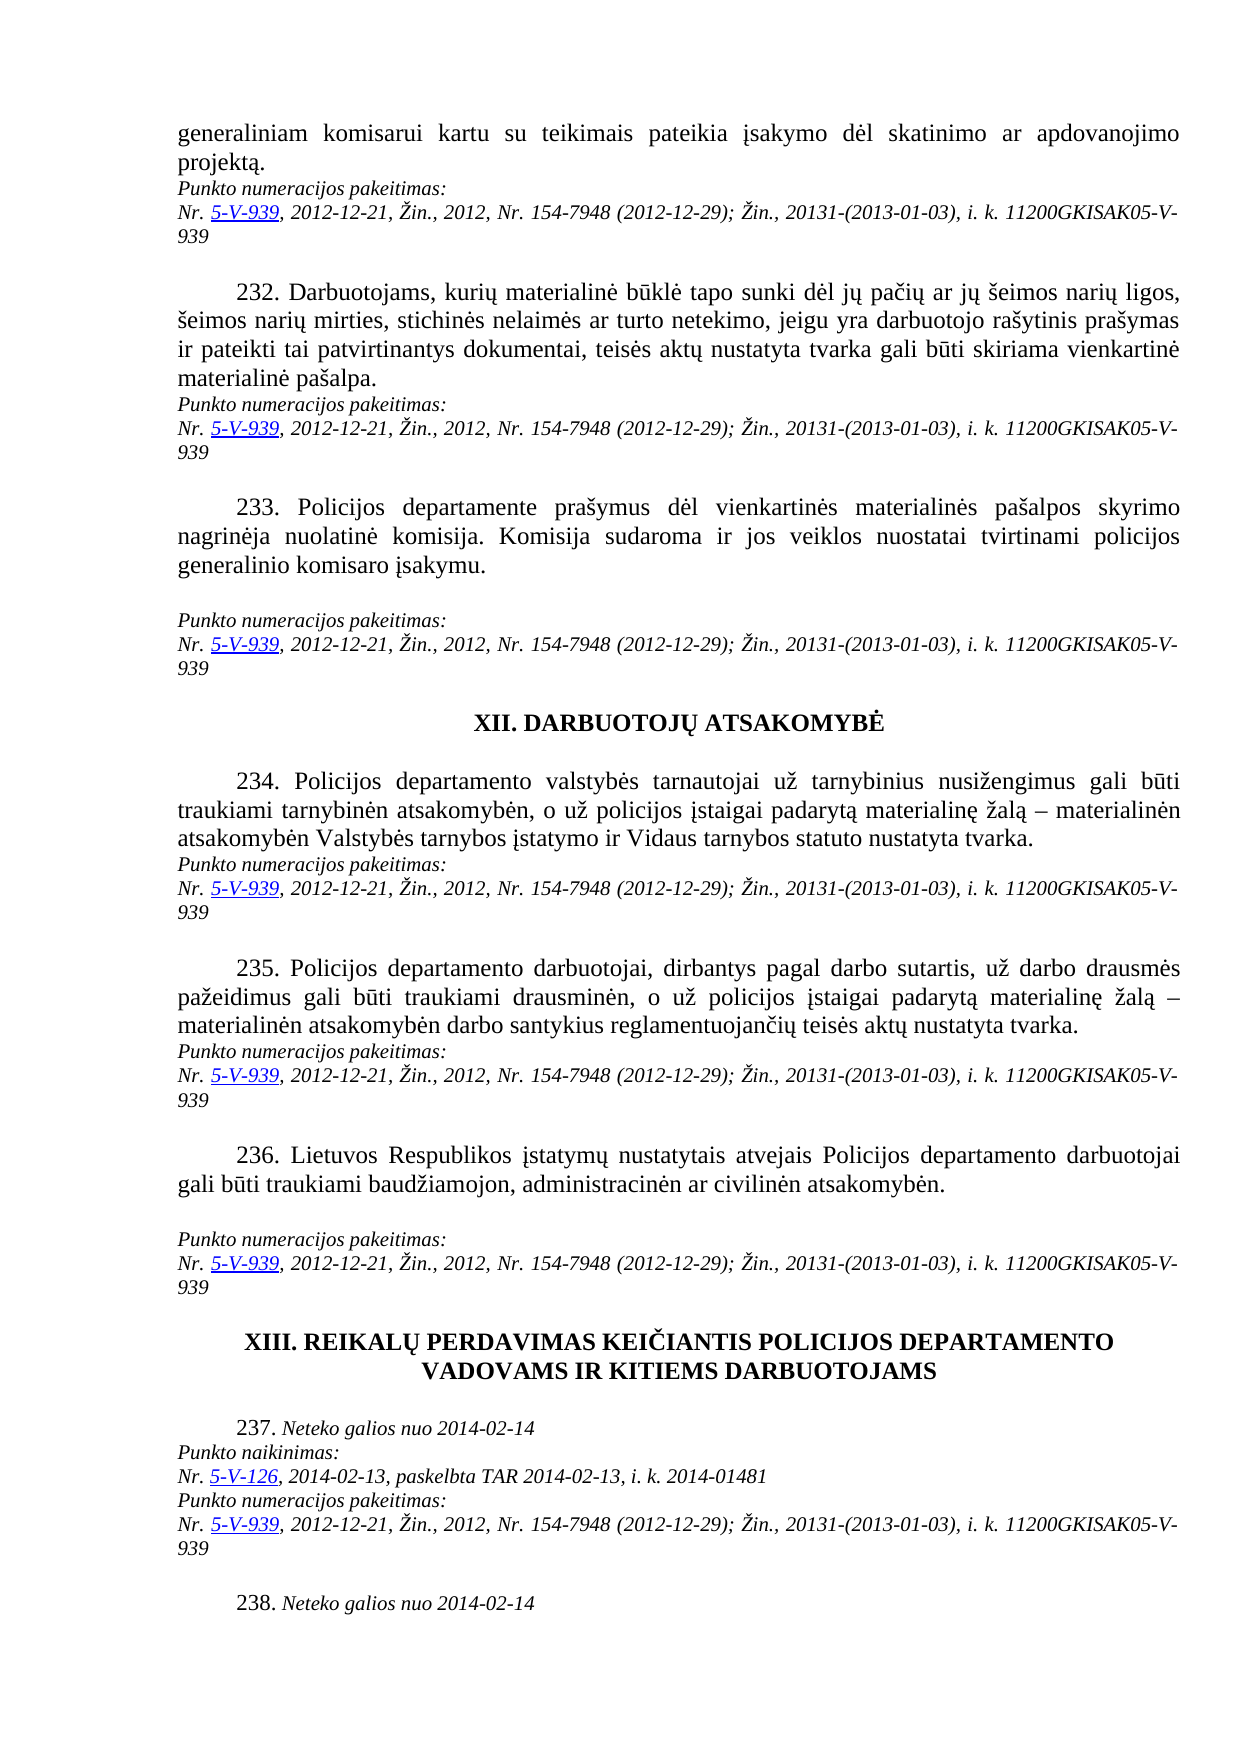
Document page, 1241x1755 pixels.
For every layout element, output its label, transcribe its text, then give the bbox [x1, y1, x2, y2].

text Nr. 5-V-939, 2012-12-21, Žin., 2012, Nr. 154-7948 (2012-12-29); Žin., 20131-(2013-01-03), i. k. 11200GKISAK05-V-939 [177, 1251, 1181, 1299]
text Punkto naikinimas: [177, 1440, 1181, 1464]
text Punkto numeracijos pakeitimas: [177, 1039, 1181, 1063]
text 234. Policijos departamento valstybės tarnautojai už tarnybinius nusižengimus gali būti traukiami tarnybinėn atsakomybėn, o už policijos įstaigai padarytą materialinę žalą – materialinėn atsakomybėn Valstybės tarnybos įstatymo ir Vidaus tarnybos statuto nustatyta tvarka. [177, 766, 1181, 852]
text 238. Neteko galios nuo 2014-02-14 [177, 1589, 1181, 1616]
text Nr. 5-V-939, 2012-12-21, Žin., 2012, Nr. 154-7948 (2012-12-29); Žin., 20131-(2013-01-03), i. k. 11200GKISAK05-V-939 [177, 416, 1181, 464]
text 236. Lietuvos Respublikos įstatymų nustatytais atvejais Policijos departamento darbuotojai gali būti traukiami baudžiamojon, administracinėn ar civilinėn atsakomybėn. [177, 1140, 1181, 1198]
text Nr. 5-V-939, 2012-12-21, Žin., 2012, Nr. 154-7948 (2012-12-29); Žin., 20131-(2013-01-03), i. k. 11200GKISAK05-V-939 [177, 1512, 1181, 1560]
text Nr. 5-V-939, 2012-12-21, Žin., 2012, Nr. 154-7948 (2012-12-29); Žin., 20131-(2013-01-03), i. k. 11200GKISAK05-V-939 [177, 200, 1181, 248]
text Punkto numeracijos pakeitimas: [177, 176, 1181, 200]
text Nr. 5-V-939, 2012-12-21, Žin., 2012, Nr. 154-7948 (2012-12-29); Žin., 20131-(2013-01-03), i. k. 11200GKISAK05-V-939 [177, 876, 1181, 924]
text XII. DARBUOTOJŲ ATSAKOMYBĖ [177, 708, 1181, 737]
text Punkto numeracijos pakeitimas: [177, 852, 1181, 876]
text XIII. REIKALŲ PERDAVIMAS KEIČIANTIS POLICIJOS DEPARTAMENTO VADOVAMS IR KITIEMS DARBUOTOJAMS [177, 1327, 1181, 1385]
text 237. Neteko galios nuo 2014-02-14 [177, 1414, 1181, 1440]
text Nr. 5-V-939, 2012-12-21, Žin., 2012, Nr. 154-7948 (2012-12-29); Žin., 20131-(2013-01-03), i. k. 11200GKISAK05-V-939 [177, 632, 1181, 680]
text Punkto numeracijos pakeitimas: [177, 1227, 1181, 1251]
text Punkto numeracijos pakeitimas: [177, 392, 1181, 416]
text Punkto numeracijos pakeitimas: [177, 607, 1181, 632]
text Nr. 5-V-939, 2012-12-21, Žin., 2012, Nr. 154-7948 (2012-12-29); Žin., 20131-(2013-01-03), i. k. 11200GKISAK05-V-939 [177, 1063, 1181, 1112]
text Punkto numeracijos pakeitimas: [177, 1488, 1181, 1512]
text 232. Darbuotojams, kurių materialinė būklė tapo sunki dėl jų pačių ar jų šeimos narių ligos, šeimos narių mirties, stichinės nelaimės ar turto netekimo, jeigu yra darbuotojo rašytinis prašymas ir pateikti tai patvirtinantys dokumentai, teisės aktų nustatyta tvarka gali būti skiriama vienkartinė materialinė pašalpa. [177, 277, 1181, 392]
text Nr. 5-V-126, 2014-02-13, paskelbta TAR 2014-02-13, i. k. 2014-01481 [177, 1464, 1181, 1488]
text 233. Policijos departamente prašymus dėl vienkartinės materialinės pašalpos skyrimo nagrinėja nuolatinė komisija. Komisija sudaroma ir jos veiklos nuostatai tvirtinami policijos generalinio komisaro įsakymu. [177, 492, 1181, 579]
text 235. Policijos departamento darbuotojai, dirbantys pagal darbo sutartis, už darbo drausmės pažeidimus gali būti traukiami drausminėn, o už policijos įstaigai padarytą materialinę žalą – materialinėn atsakomybėn darbo santykius reglamentuojančių teisės aktų nustatyta tvarka. [177, 953, 1181, 1039]
text generaliniam komisarui kartu su teikimais pateikia įsakymo dėl skatinimo ar apdovanojimo projektą. [177, 118, 1181, 176]
